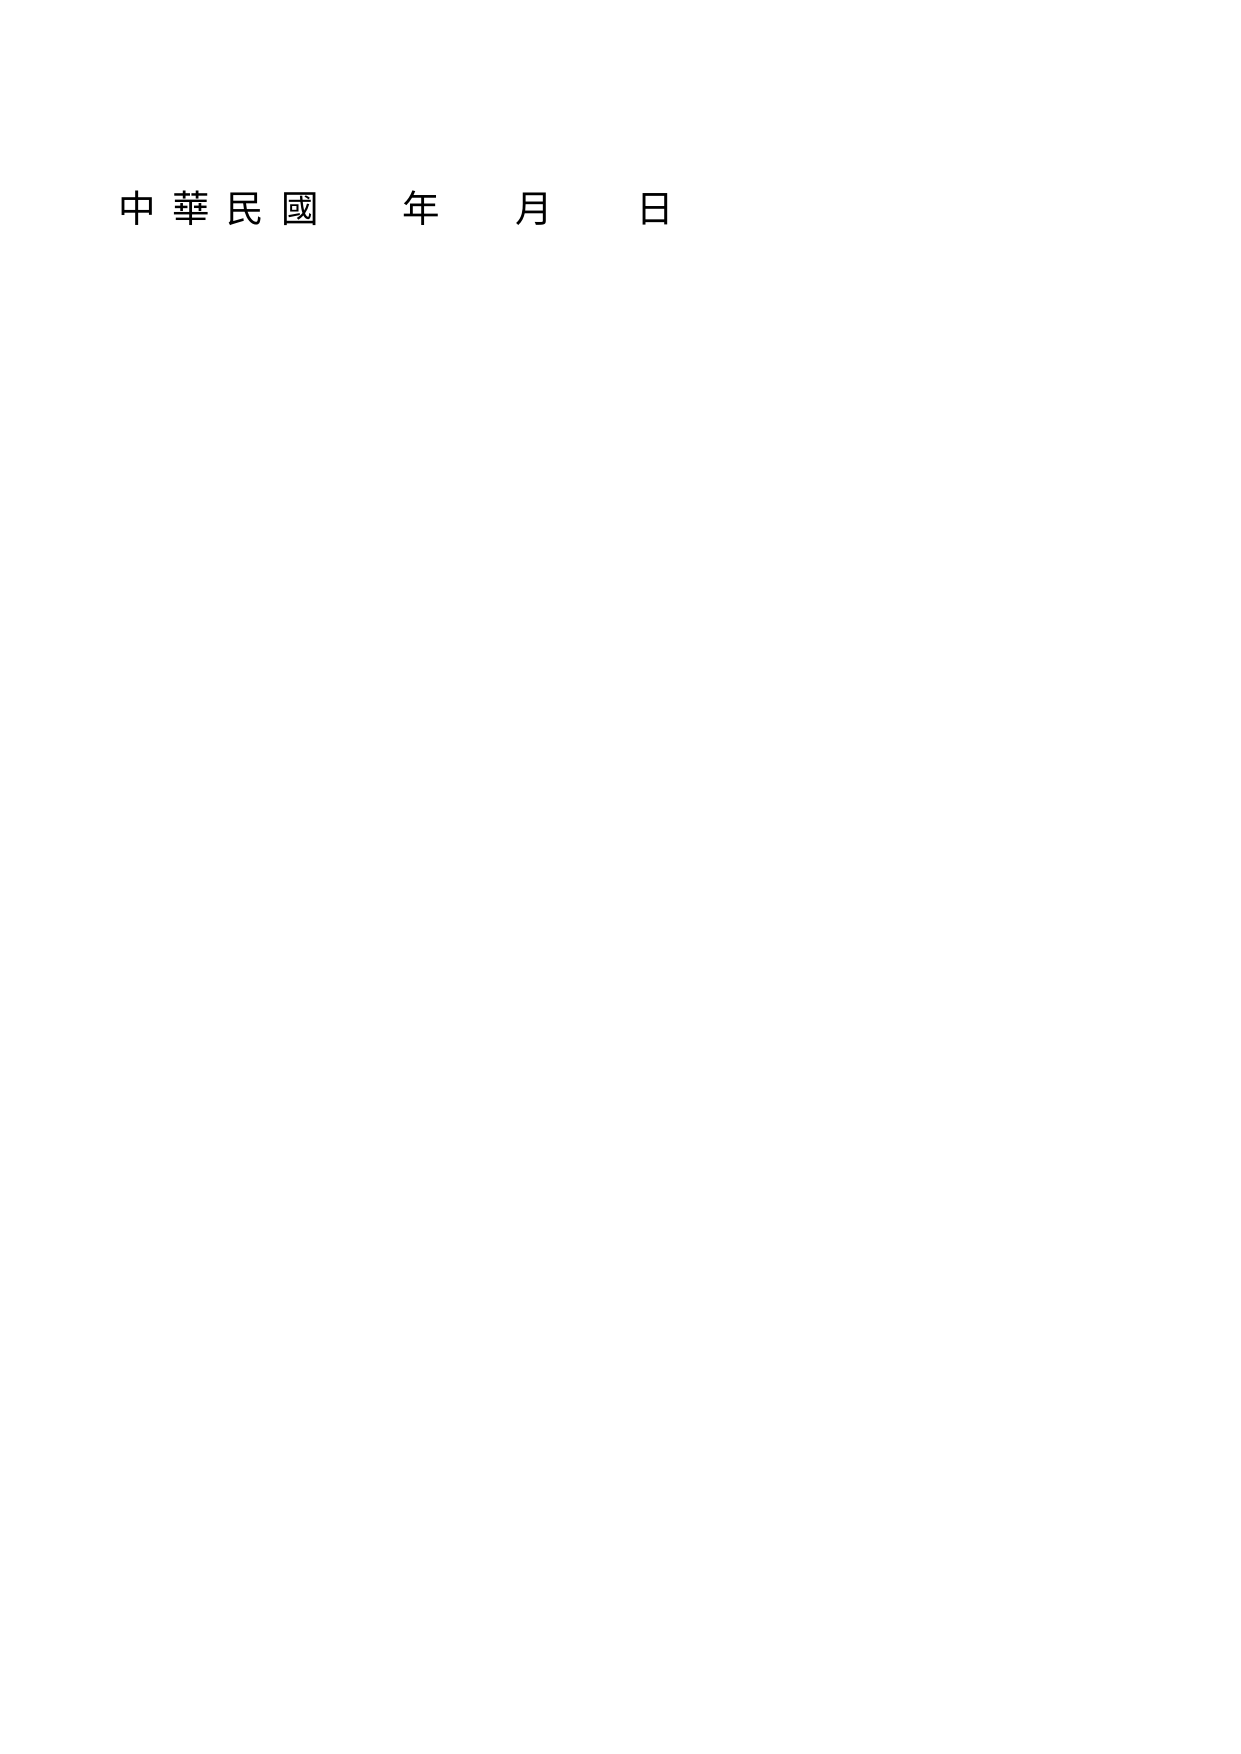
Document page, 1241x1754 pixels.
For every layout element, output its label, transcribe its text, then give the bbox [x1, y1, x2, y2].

text 中 華 民 國 年 月 日 [118, 163, 1092, 238]
